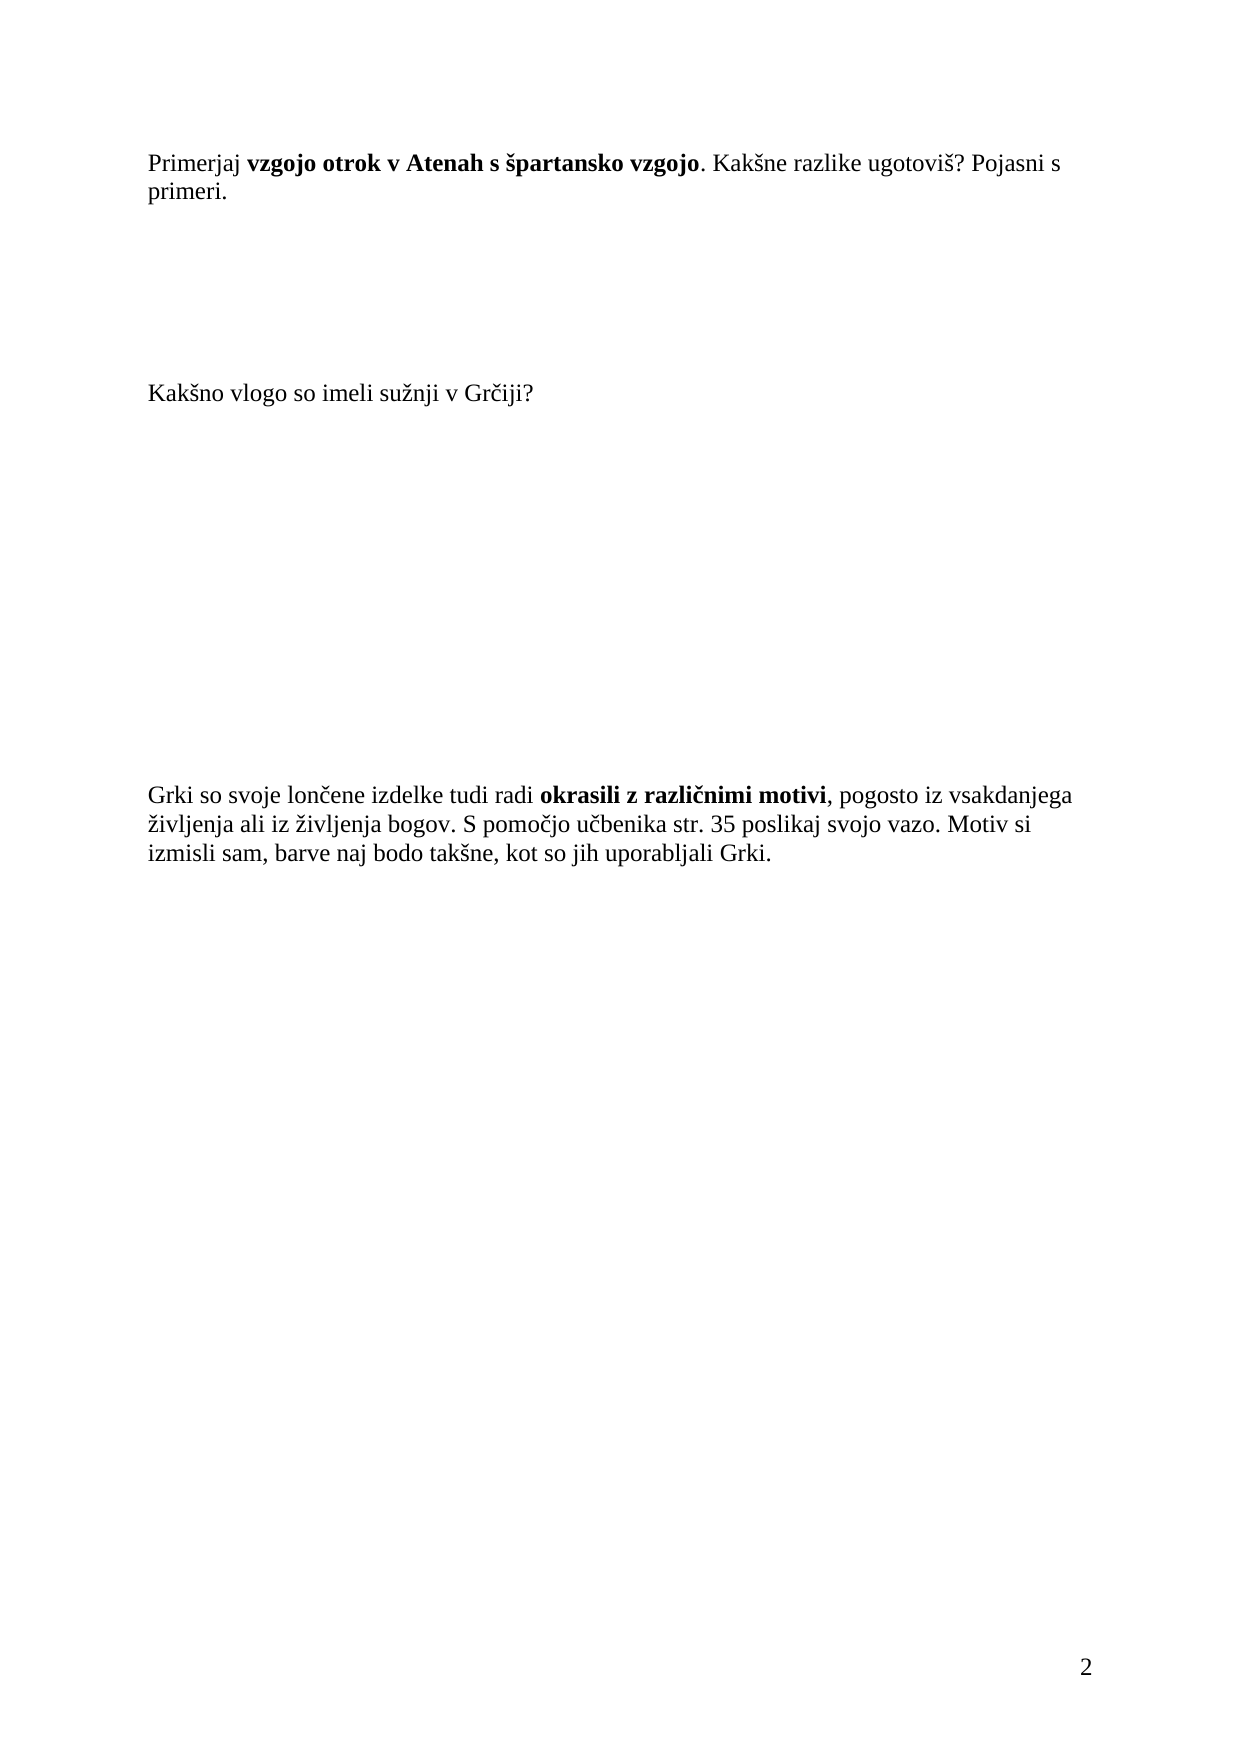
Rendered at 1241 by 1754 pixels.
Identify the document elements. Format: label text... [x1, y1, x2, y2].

text Kakšno vlogo so imeli sužnji v Grčiji? [148, 378, 1093, 406]
text Grki so svoje lončene izdelke tudi radi okrasili z različnimi motivi, pogosto iz vsakdanjega življenja ali iz življenja bogov. S pomočjo učbenika str. 35 poslikaj svojo vazo. Motiv si izmisli sam, barve naj bodo takšne, kot so jih uporabljali Grki. [148, 780, 1093, 866]
text Primerjaj vzgojo otrok v Atenah s špartansko vzgojo. Kakšne razlike ugotoviš? Pojasni s primeri. [148, 148, 1093, 205]
